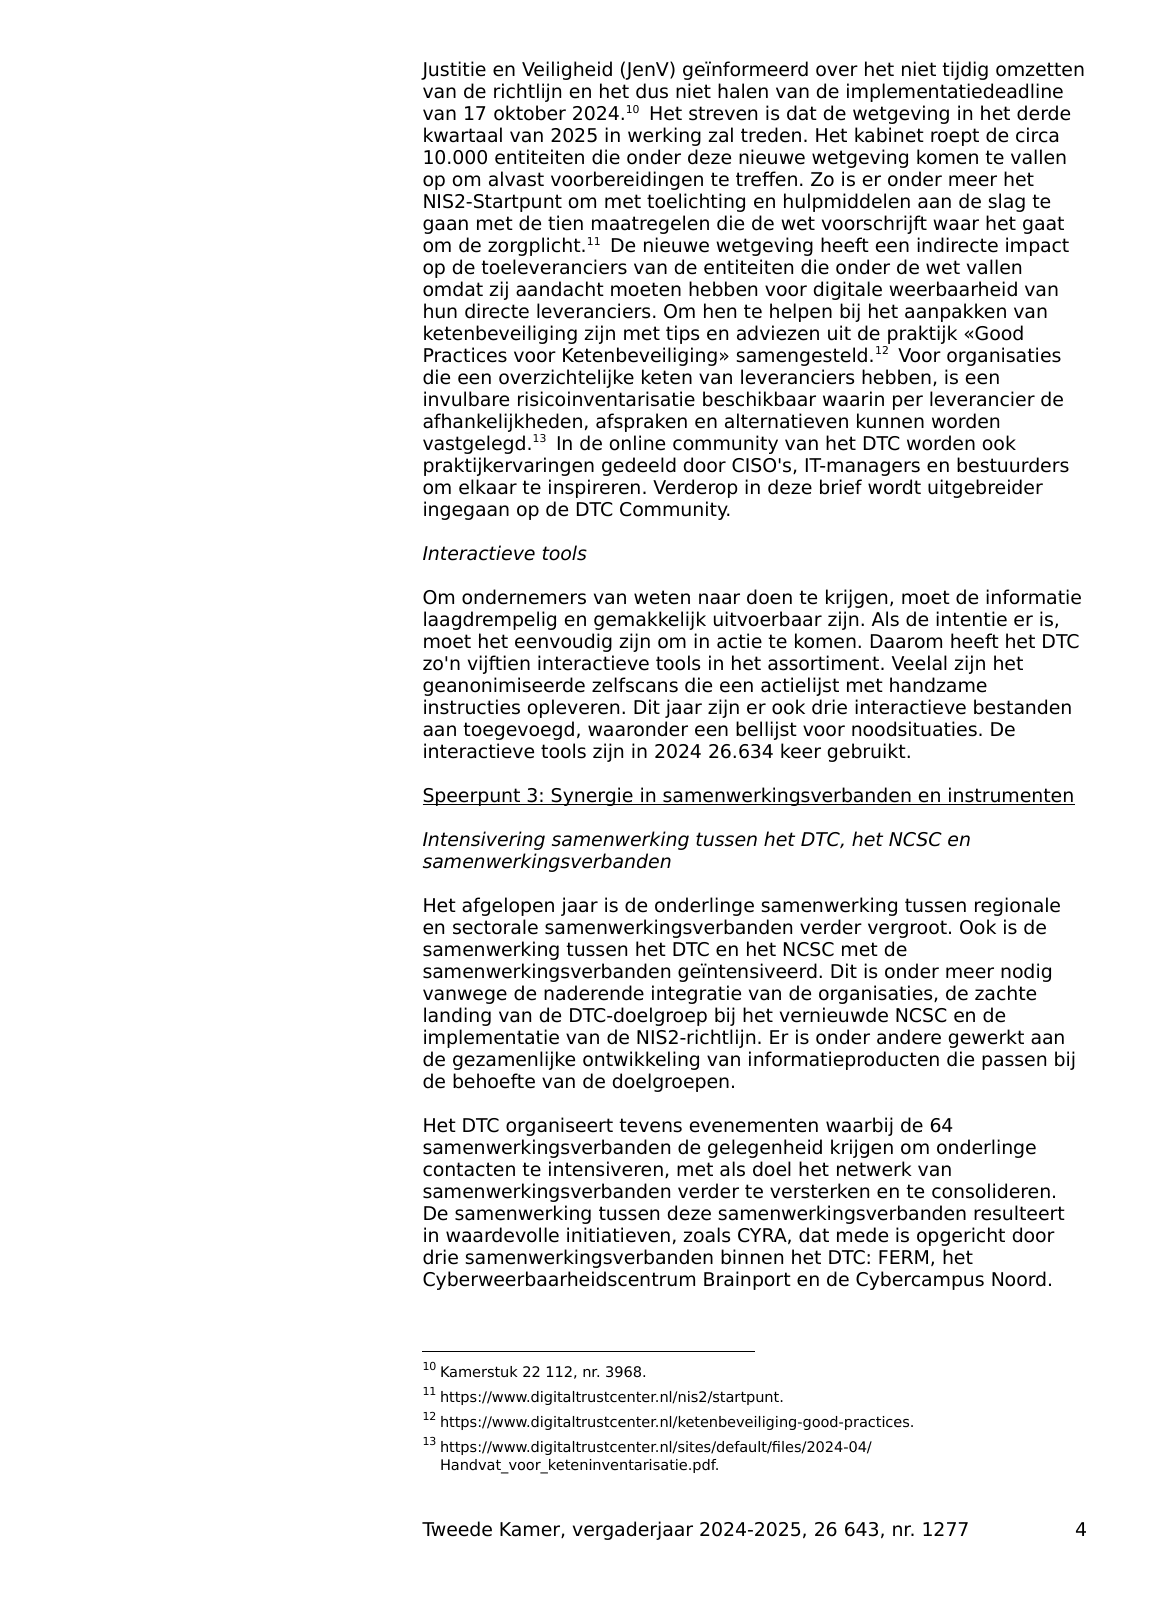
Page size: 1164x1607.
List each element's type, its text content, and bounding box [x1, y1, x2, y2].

subtitle Interactieve tools [422, 543, 1087, 565]
text Het DTC organiseert tevens evenementen waarbij de 64 samenwerkingsverbanden de gelegenheid krijgen om onderlinge contacten te intensiveren, met als doel het netwerk van samenwerkingsverbanden verder te versterken en te consolideren. De samenwerking tussen deze samenwerkingsverbanden resulteert in waardevolle initiatieven, zoals CYRA, dat mede is opgericht door drie samenwerkingsverbanden binnen het DTC: FERM, het Cyberweerbaarheidscentrum Brainport en de Cybercampus Noord. [422, 1115, 1087, 1291]
text Kamerstuk 22 112, nr. 3968. [422, 1360, 1087, 1382]
subtitle Intensivering samenwerking tussen het DTC, het NCSC en samenwerkingsverbanden [422, 829, 1087, 873]
text Het afgelopen jaar is de onderlinge samenwerking tussen regionale en sectorale samenwerkingsverbanden verder vergroot. Ook is de samenwerking tussen het DTC en het NCSC met de samenwerkingsverbanden geïntensiveerd. Dit is onder meer nodig vanwege de naderende integratie van de organisaties, de zachte landing van de DTC-doelgroep bij het vernieuwde NCSC en de implementatie van de NIS2-richtlijn. Er is onder andere gewerkt aan de gezamenlijke ontwikkeling van informatieproducten die passen bij de behoefte van de doelgroepen. [422, 895, 1087, 1093]
text https://www.digitaltrustcenter.nl/sites/default/files/2024-04/Handvat_voor_keteninventarisatie.pdf. [422, 1435, 1087, 1474]
text Justitie en Veiligheid (JenV) geïnformeerd over het niet tijdig omzetten van de richtlijn en het dus niet halen van de implementatiedeadline van 17 oktober 2024. Het streven is dat de wetgeving in het derde kwartaal van 2025 in werking zal treden. Het kabinet roept de circa 10.000 entiteiten die onder deze nieuwe wetgeving komen te vallen op om alvast voorbereidingen te treffen. Zo is er onder meer het NIS2-Startpunt om met toelichting en hulpmiddelen aan de slag te gaan met de tien maatregelen die de wet voorschrijft waar het gaat om de zorgplicht. De nieuwe wetgeving heeft een indirecte impact op de toeleveranciers van de entiteiten die onder de wet vallen omdat zij aandacht moeten hebben voor digitale weerbaarheid van hun directe leveranciers. Om hen te helpen bij het aanpakken van ketenbeveiliging zijn met tips en adviezen uit de praktijk «Good Practices voor Ketenbeveiliging» samengesteld. Voor organisaties die een overzichtelijke keten van leveranciers hebben, is een invulbare risicoinventarisatie beschikbaar waarin per leverancier de afhankelijkheden, afspraken en alternatieven kunnen worden vastgelegd. In de online community van het DTC worden ook praktijkervaringen gedeeld door CISO's, IT-managers en bestuurders om elkaar te inspireren. Verderop in deze brief wordt uitgebreider ingegaan op de DTC Community. [422, 59, 1087, 521]
text https://www.digitaltrustcenter.nl/nis2/startpunt. [422, 1385, 1087, 1407]
text https://www.digitaltrustcenter.nl/ketenbeveiliging-good-practices. [422, 1410, 1087, 1432]
text Om ondernemers van weten naar doen te krijgen, moet de informatie laagdrempelig en gemakkelijk uitvoerbaar zijn. Als de intentie er is, moet het eenvoudig zijn om in actie te komen. Daarom heeft het DTC zo'n vijftien interactieve tools in het assortiment. Veelal zijn het geanonimiseerde zelfscans die een actielijst met handzame instructies opleveren. Dit jaar zijn er ook drie interactieve bestanden aan toegevoegd, waaronder een bellijst voor noodsituaties. De interactieve tools zijn in 2024 26.634 keer gebruikt. [422, 587, 1087, 763]
subtitle Speerpunt 3: Synergie in samenwerkingsverbanden en instrumenten [422, 785, 1087, 807]
